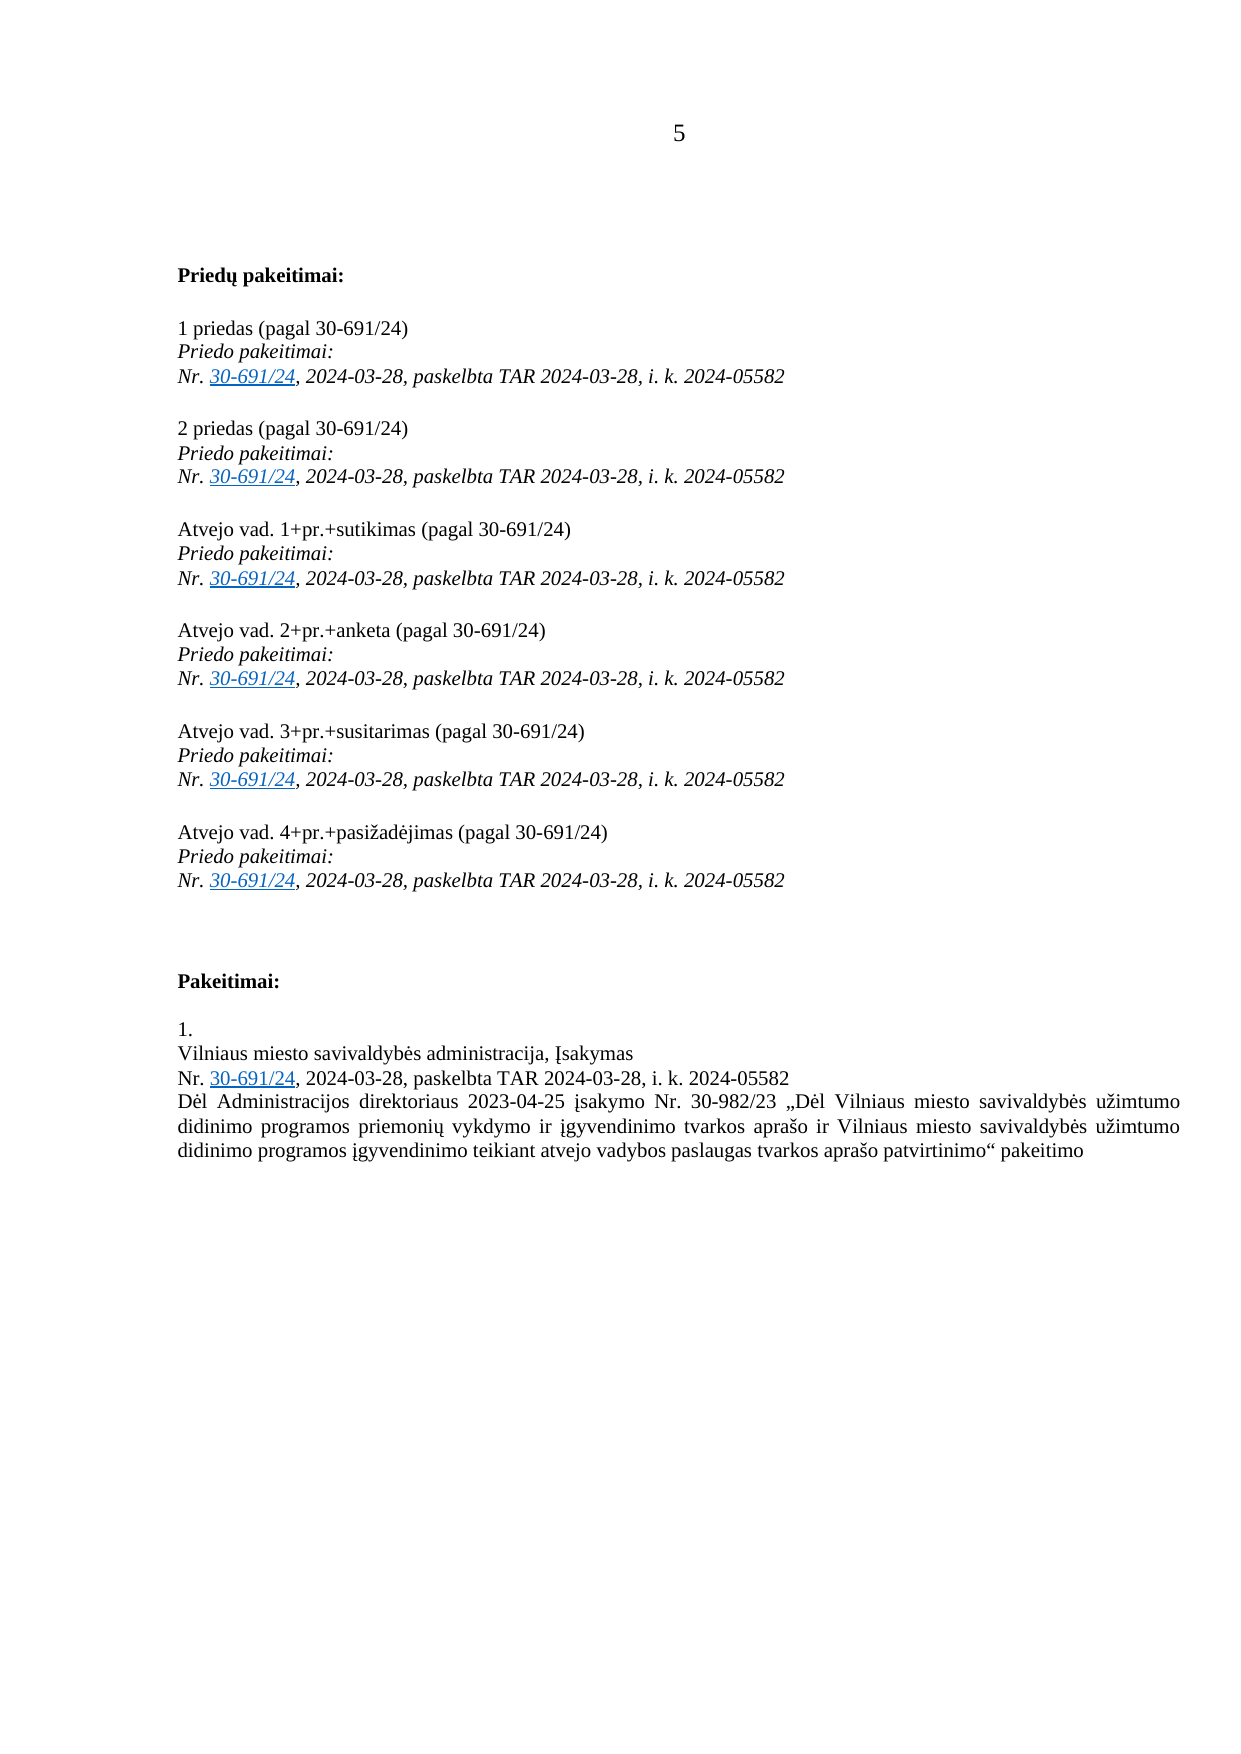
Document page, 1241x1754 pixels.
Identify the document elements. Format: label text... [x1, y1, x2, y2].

text Vilniaus miesto savivaldybės administracija, Įsakymas [177, 1041, 1181, 1065]
text Nr. 30-691/24, 2024-03-28, paskelbta TAR 2024-03-28, i. k. 2024-05582 [177, 767, 1181, 791]
text Atvejo vad. 4+pr.+pasižadėjimas (pagal 30-691/24) [177, 820, 1181, 844]
text Atvejo vad. 3+pr.+susitarimas (pagal 30-691/24) [177, 719, 1181, 743]
text Pakeitimai: [177, 969, 1181, 993]
text 1. [177, 1017, 1181, 1041]
text Nr. 30-691/24, 2024-03-28, paskelbta TAR 2024-03-28, i. k. 2024-05582 [177, 363, 1181, 388]
text Priedo pakeitimai: [177, 743, 1181, 767]
text Priedo pakeitimai: [177, 440, 1181, 464]
text Nr. 30-691/24, 2024-03-28, paskelbta TAR 2024-03-28, i. k. 2024-05582 [177, 464, 1181, 488]
text Atvejo vad. 1+pr.+sutikimas (pagal 30-691/24) [177, 517, 1181, 541]
text Priedo pakeitimai: [177, 844, 1181, 868]
text Nr. 30-691/24, 2024-03-28, paskelbta TAR 2024-03-28, i. k. 2024-05582 [177, 565, 1181, 589]
text Priedų pakeitimai: [177, 263, 1181, 287]
text Nr. 30-691/24, 2024-03-28, paskelbta TAR 2024-03-28, i. k. 2024-05582 [177, 666, 1181, 690]
text Nr. 30-691/24, 2024-03-28, paskelbta TAR 2024-03-28, i. k. 2024-05582 [177, 1065, 1181, 1089]
text Priedo pakeitimai: [177, 642, 1181, 666]
text Nr. 30-691/24, 2024-03-28, paskelbta TAR 2024-03-28, i. k. 2024-05582 [177, 868, 1181, 892]
text Dėl Administracijos direktoriaus 2023-04-25 įsakymo Nr. 30-982/23 „Dėl Vilniaus miesto savivaldybės užimtumo didinimo programos priemonių vykdymo ir įgyvendinimo tvarkos aprašo ir Vilniaus miesto savivaldybės užimtumo didinimo programos įgyvendinimo teikiant atvejo vadybos paslaugas tvarkos aprašo patvirtinimo“ pakeitimo [177, 1089, 1181, 1162]
text Priedo pakeitimai: [177, 541, 1181, 565]
text 2 priedas (pagal 30-691/24) [177, 416, 1181, 440]
text 1 priedas (pagal 30-691/24) [177, 315, 1181, 339]
text Priedo pakeitimai: [177, 339, 1181, 363]
text Atvejo vad. 2+pr.+anketa (pagal 30-691/24) [177, 618, 1181, 642]
